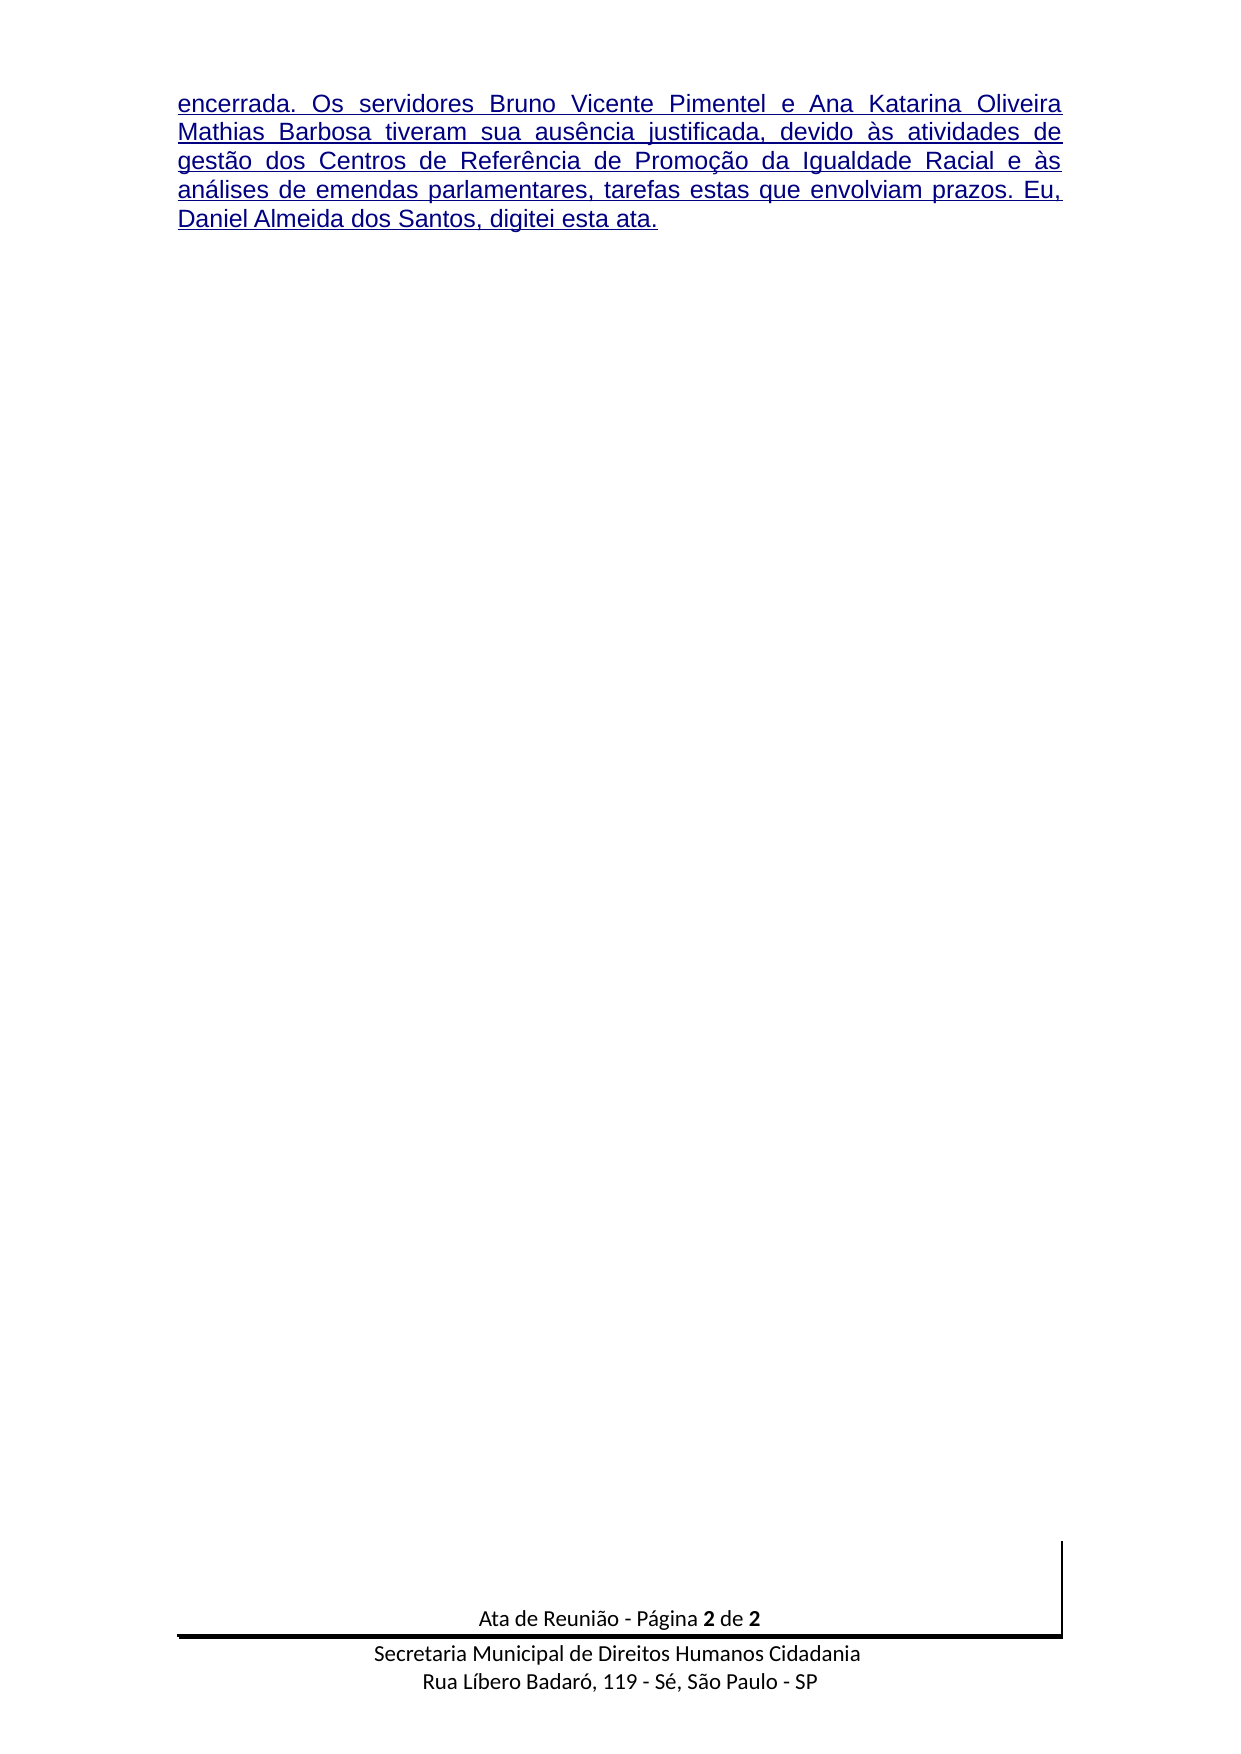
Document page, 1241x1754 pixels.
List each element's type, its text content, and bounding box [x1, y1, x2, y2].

text Mathias Barbosa tiveram sua ausência justificada, devido às atividades de [177, 115, 1063, 142]
text encerrada. Os servidores Bruno Vicente Pimentel e Ana Katarina Oliveira [177, 88, 1063, 114]
text Daniel Almeida dos Santos, digitei esta ata. [177, 201, 1063, 232]
text gestão dos Centros de Referência de Promoção da Igualdade Racial e às análises de emendas parlamentares, tarefas estas que envolviam prazos. Eu, [177, 143, 1063, 200]
